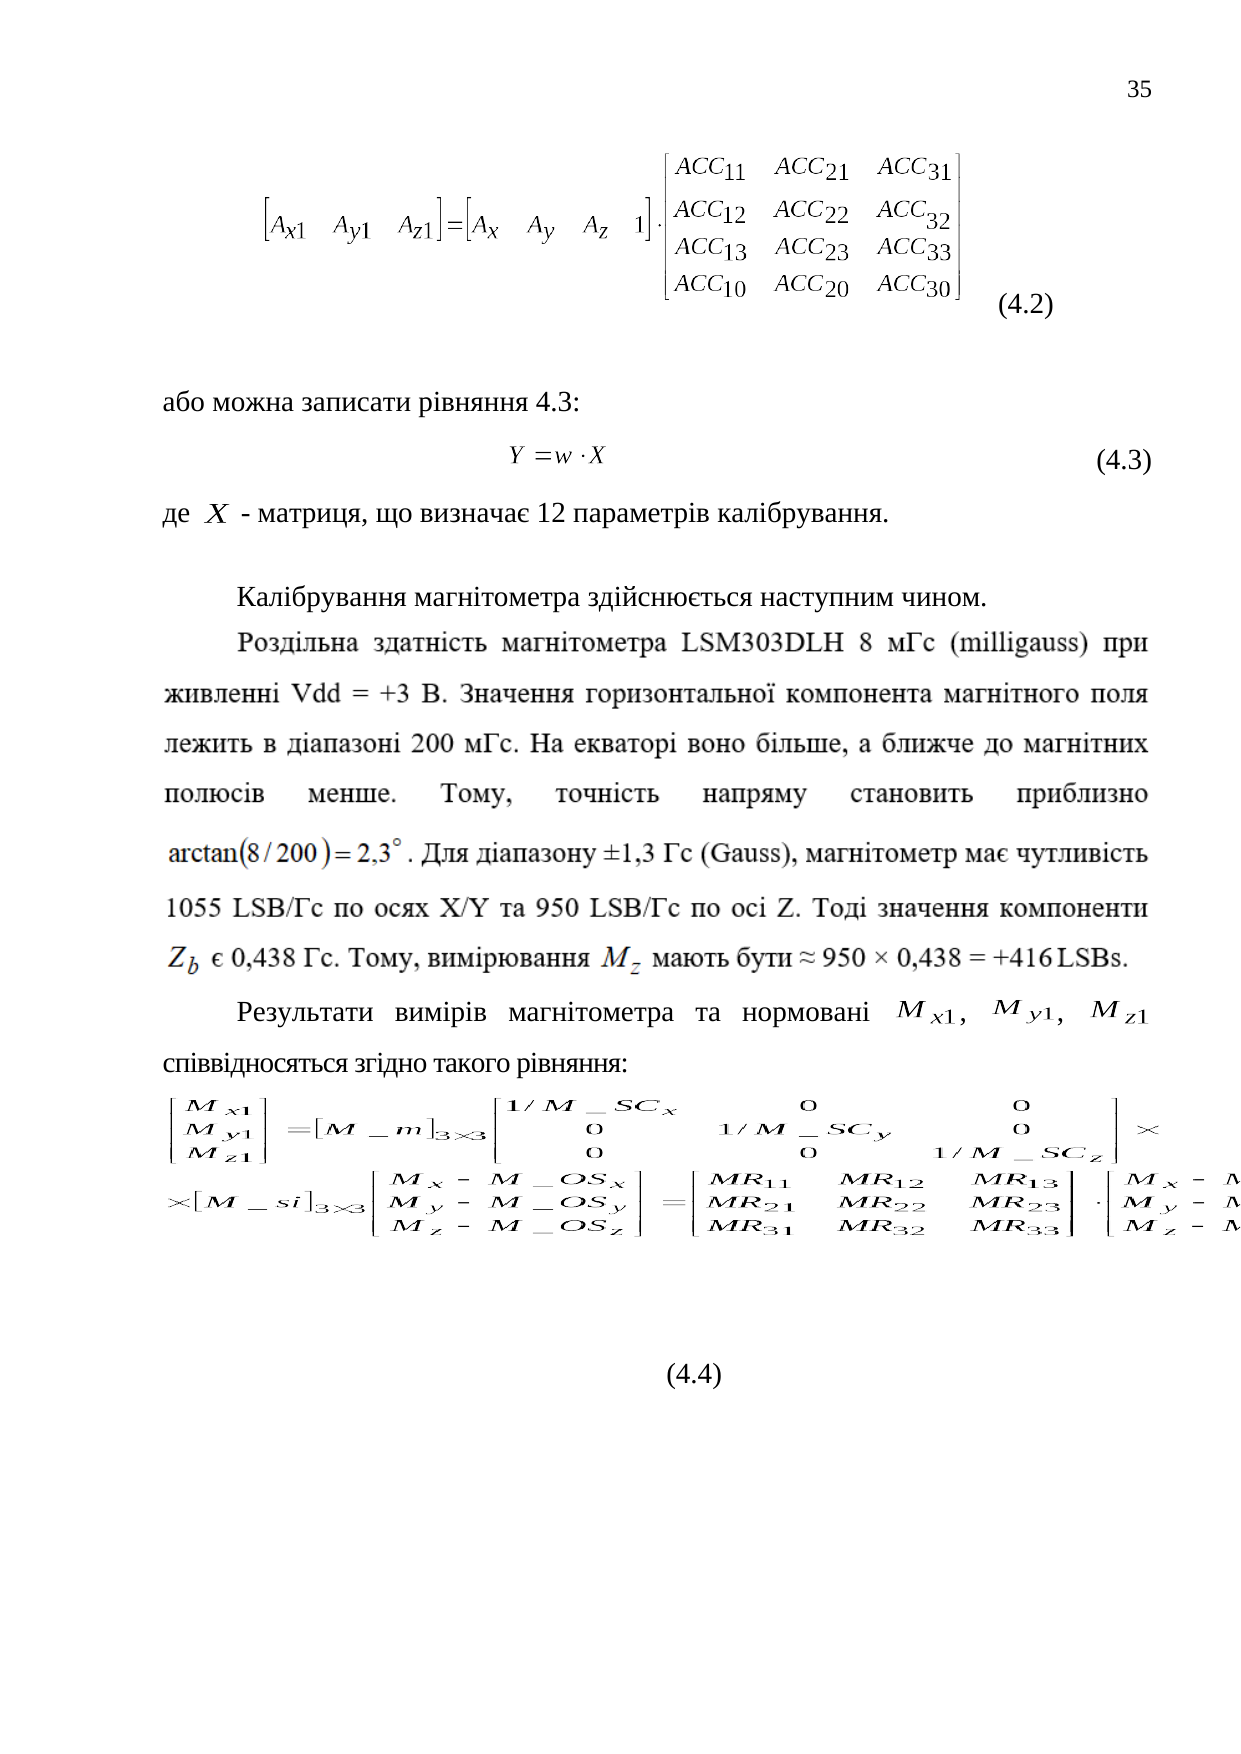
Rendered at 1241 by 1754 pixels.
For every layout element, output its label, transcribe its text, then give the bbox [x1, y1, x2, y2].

text (4.3) [162, 435, 1152, 475]
text Результати вимірів магнітометра та нормовані , , співвідносяться згідно такого рівняння: [162, 994, 1152, 1078]
text Калібрування магнітометра здійснюється наступним чином. [162, 579, 1152, 613]
picture [162, 630, 1152, 978]
text або можна записати рівняння 4.3: [162, 384, 1152, 418]
text де - матриця, що визначає 12 параметрів калібрування. [162, 496, 1152, 529]
text (4.2) [162, 131, 1152, 320]
text (4.4) [162, 1095, 1152, 1390]
